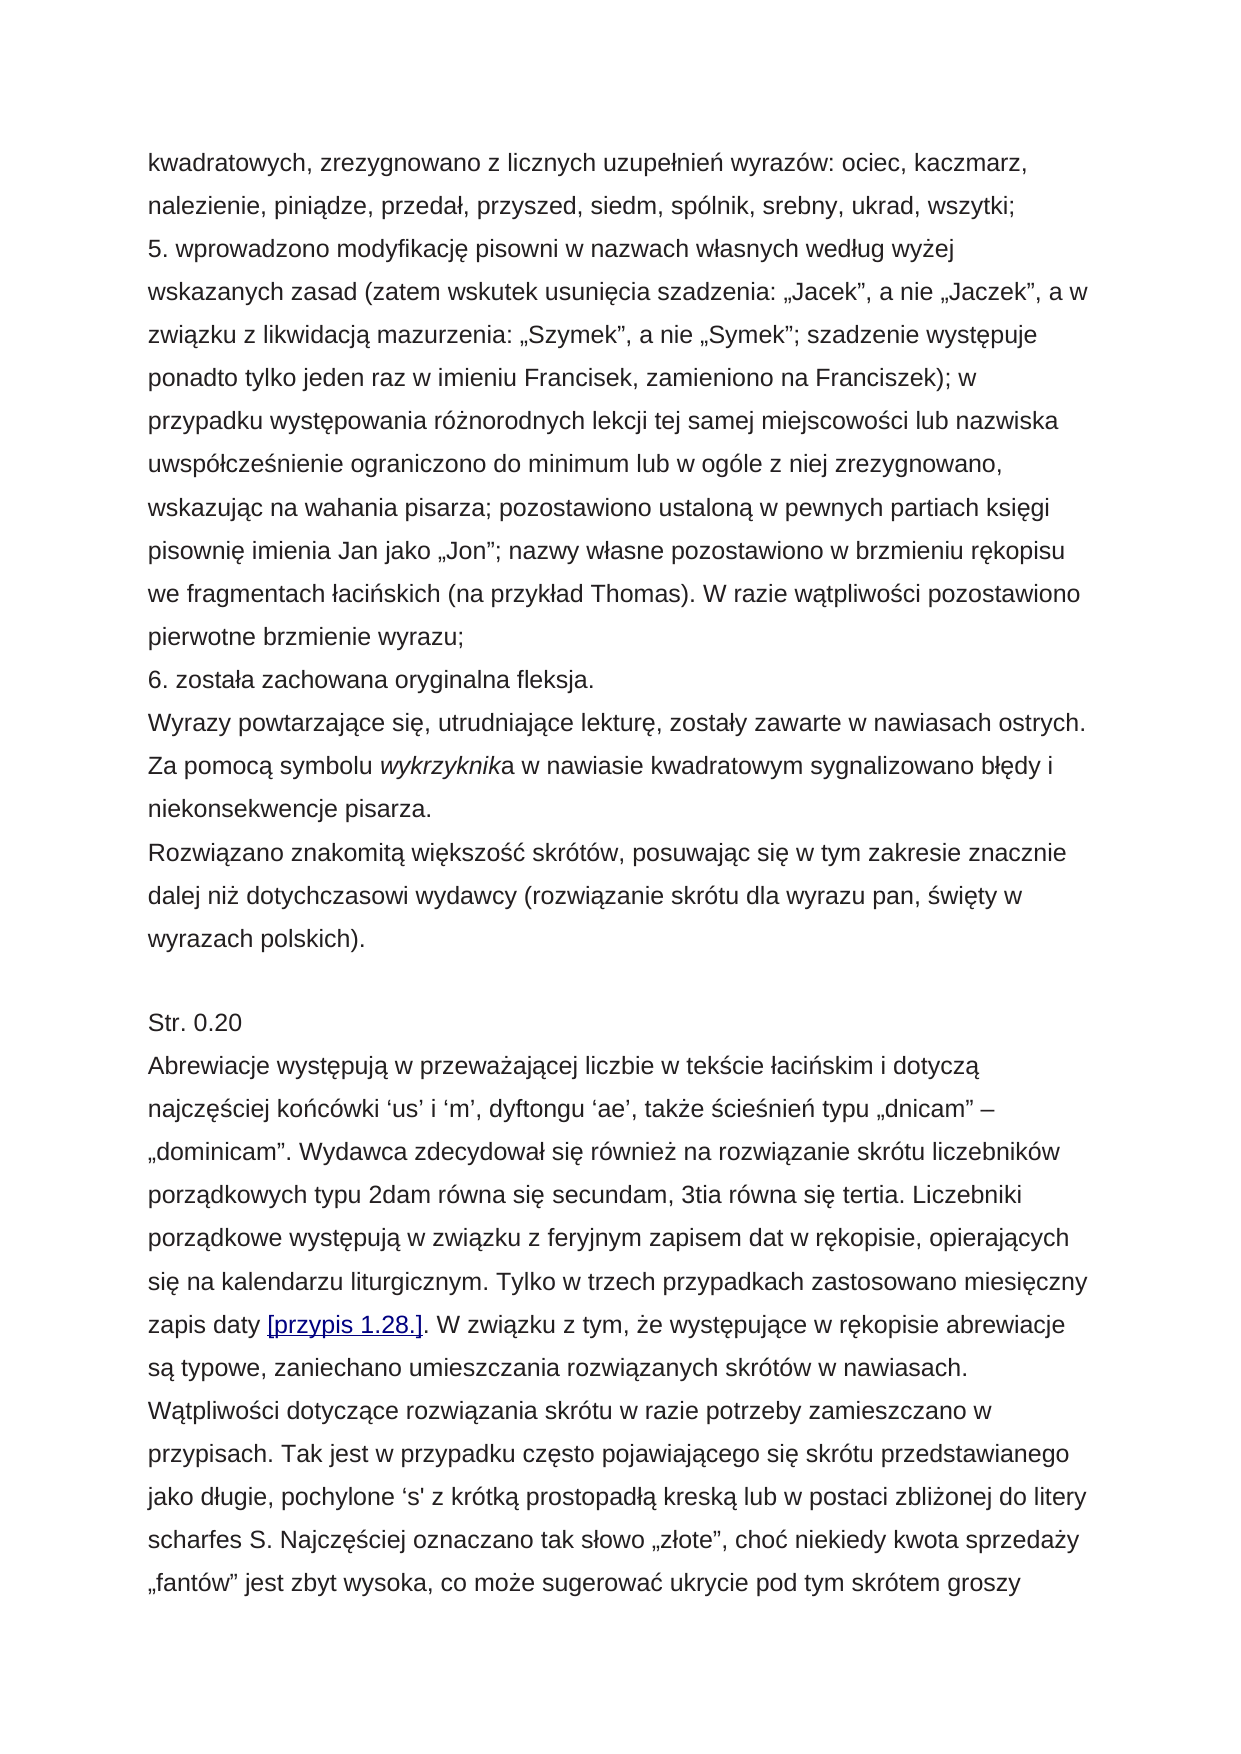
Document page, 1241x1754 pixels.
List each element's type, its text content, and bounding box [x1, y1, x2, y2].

text kwadratowych, zrezygnowano z licznych uzupełnień wyrazów: ociec, kaczmarz, nalezienie, piniądze, przedał, przyszed, siedm, spólnik, srebny, ukrad, wszytki; [148, 148, 1093, 219]
text 5. wprowadzono modyfikację pisowni w nazwach własnych według wyżej wskazanych zasad (zatem wskutek usunięcia szadzenia: „Jacek”, a nie „Jaczek”, a w związku z likwidacją mazurzenia: „Szymek”, a nie „Symek”; szadzenie występuje ponadto tylko jeden raz w imieniu Francisek, zamieniono na Franciszek); w przypadku występowania różnorodnych lekcji tej samej miejscowości lub nazwiska uwspółcześnienie ograniczono do minimum lub w ogóle z niej zrezygnowano, wskazując na wahania pisarza; pozostawiono ustaloną w pewnych partiach księgi pisownię imienia Jan jako „Jon”; nazwy własne pozostawiono w brzmieniu rękopisu we fragmentach łacińskich (na przykład Thomas). W razie wątpliwości pozostawiono pierwotne brzmienie wyrazu; [148, 234, 1093, 651]
text Str. 0.20 [148, 1008, 1093, 1036]
text Abrewiacje występują w przeważającej liczbie w tekście łacińskim i dotyczą najczęściej końcówki ‘us’ i ‘m’, dyftongu ‘ae’, także ścieśnień typu „dnicam” – „dominicam”. Wydawca zdecydował się również na rozwiązanie skrótu liczebników porządkowych typu 2dam równa się secundam, 3tia równa się tertia. Liczebniki porządkowe występują w związku z feryjnym zapisem dat w rękopisie, opierających się na kalendarzu liturgicznym. Tylko w trzech przypadkach zastosowano miesięczny zapis daty [przypis 1.28.]. W związku z tym, że występujące w rękopisie abrewiacje są typowe, zaniechano umieszczania rozwiązanych skrótów w nawiasach. Wątpliwości dotyczące rozwiązania skrótu w razie potrzeby zamieszczano w przypisach. Tak jest w przypadku często pojawiającego się skrótu przedstawianego jako długie, pochylone ‘s' z krótką prostopadłą kreską lub w postaci zbliżonej do litery scharfes S. Najczęściej oznaczano tak słowo „złote”, choć niekiedy kwota sprzedaży „fantów” jest zbyt wysoka, co może sugerować ukrycie pod tym skrótem groszy [148, 1051, 1093, 1597]
text Rozwiązano znakomitą większość skrótów, posuwając się w tym zakresie znacznie dalej niż dotychczasowi wydawcy (rozwiązanie skrótu dla wyrazu pan, święty w wyrazach polskich). [148, 838, 1093, 953]
text 6. została zachowana oryginalna fleksja. [148, 665, 1093, 694]
text Wyrazy powtarzające się, utrudniające lekturę, zostały zawarte w nawiasach ostrych. Za pomocą symbolu wykrzyknika w nawiasie kwadratowym sygnalizowano błędy i niekonsekwencje pisarza. [148, 708, 1093, 823]
